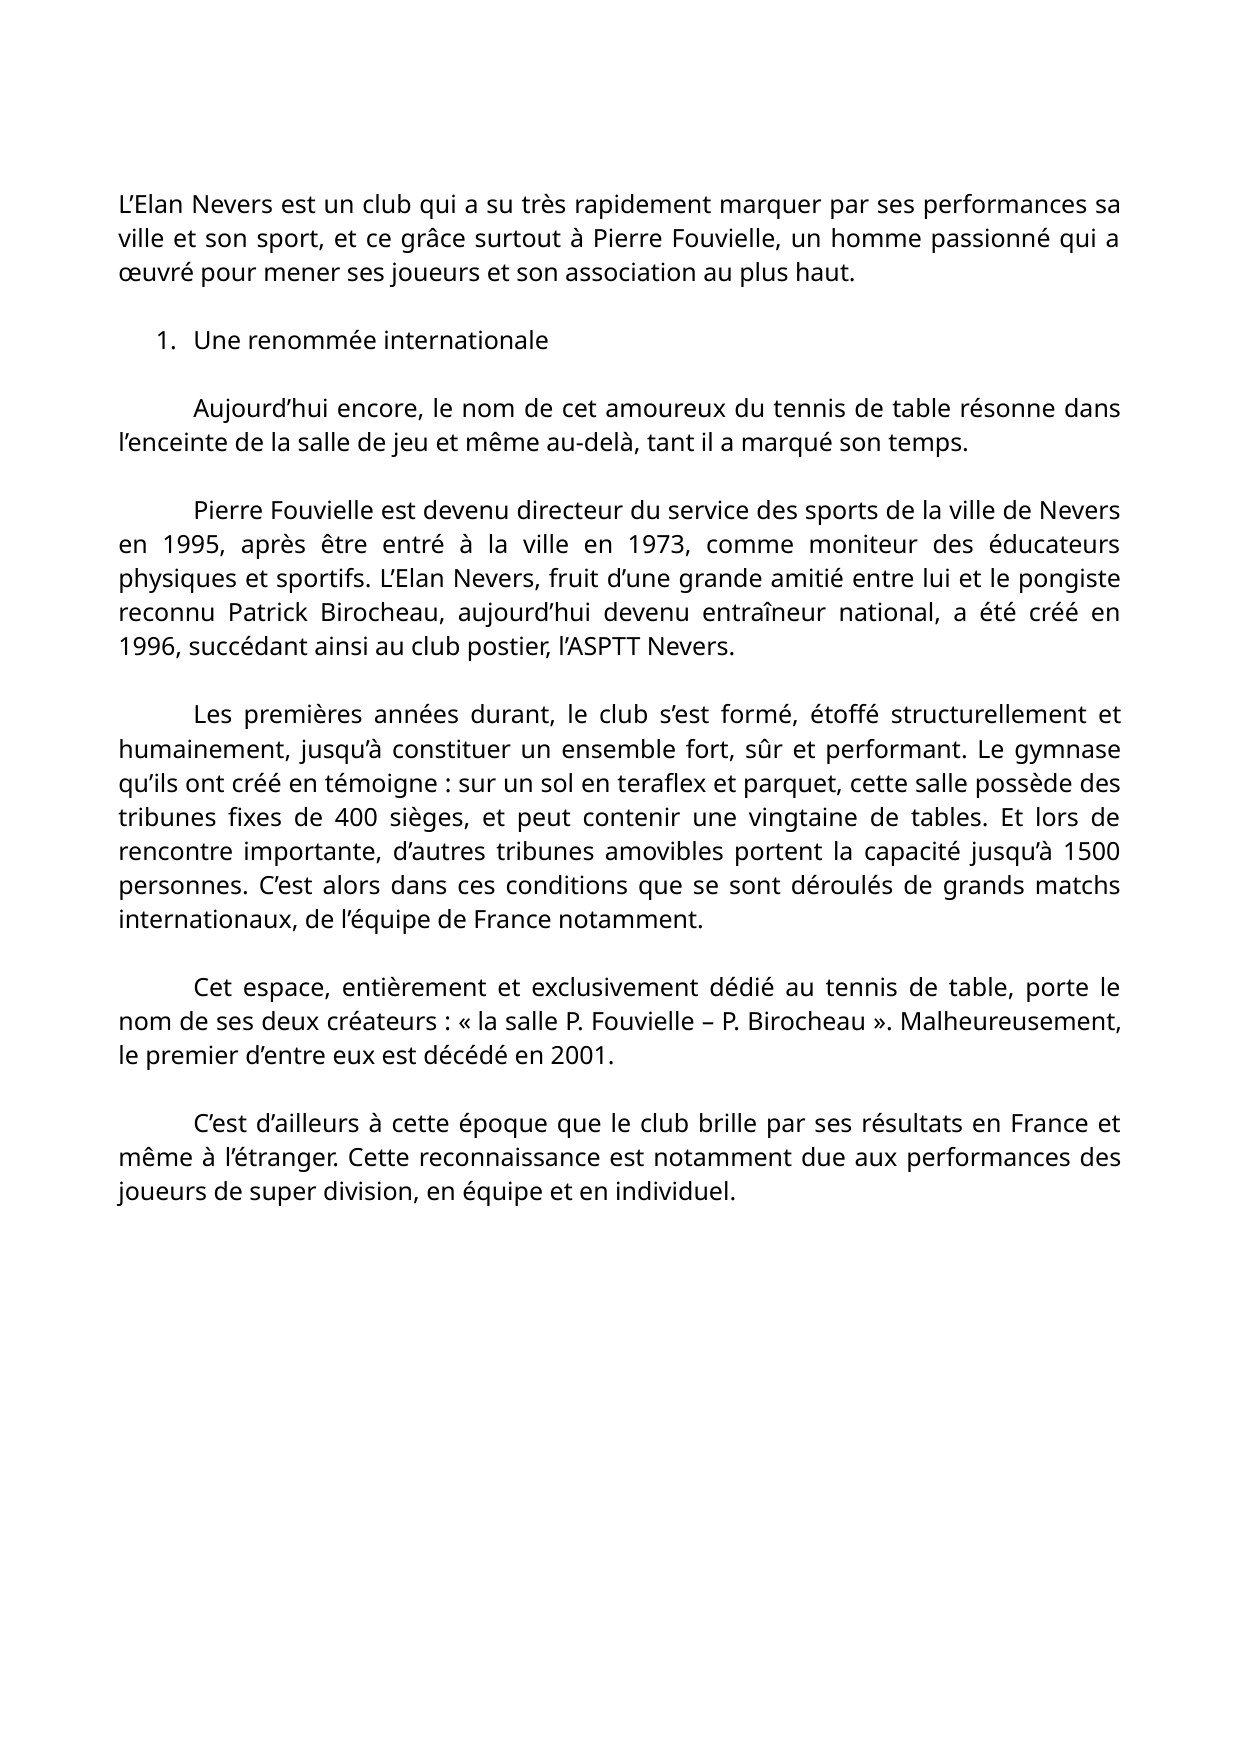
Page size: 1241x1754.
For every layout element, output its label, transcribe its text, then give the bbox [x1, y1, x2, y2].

list Cet espace, entièrement et exclusivement dédié au tennis de table, porte le nom de ses deux créateurs : « la salle P. Fouvielle – P. Birocheau ». Malheureusement, le premier d’entre eux est décédé en 2001. [118, 970, 1122, 1072]
list C’est d’ailleurs à cette époque que le club brille par ses résultats en France et même à l’étranger. Cette reconnaissance est notamment due aux performances des joueurs de super division, en équipe et en individuel. [118, 1106, 1122, 1208]
list Les premières années durant, le club s’est formé, étoffé structurellement et humainement, jusqu’à constituer un ensemble fort, sûr et performant. Le gymnase qu’ils ont créé en témoigne : sur un sol en teraflex et parquet, cette salle possède des tribunes fixes de 400 sièges, et peut contenir une vingtaine de tables. Et lors de rencontre importante, d’autres tribunes amovibles portent la capacité jusqu’à 1500 personnes. C’est alors dans ces conditions que se sont déroulés de grands matchs internationaux, de l’équipe de France notamment. [118, 697, 1122, 936]
list Pierre Fouvielle est devenu directeur du service des sports de la ville de Nevers en 1995, après être entré à la ville en 1973, comme moniteur des éducateurs physiques et sportifs. L’Elan Nevers, fruit d’une grande amitié entre lui et le pongiste reconnu Patrick Birocheau, aujourd’hui devenu entraîneur national, a été créé en 1996, succédant ainsi au club postier, l’ASPTT Nevers. [118, 493, 1122, 663]
list Aujourd’hui encore, le nom de cet amoureux du tennis de table résonne dans l’enceinte de la salle de jeu et même au-delà, tant il a marqué son temps. [118, 391, 1122, 459]
list L’Elan Nevers est un club qui a su très rapidement marquer par ses performances sa ville et son sport, et ce grâce surtout à Pierre Fouvielle, un homme passionné qui a œuvré pour mener ses joueurs et son association au plus haut. [118, 186, 1122, 288]
list Une renommée internationale [156, 322, 1122, 357]
